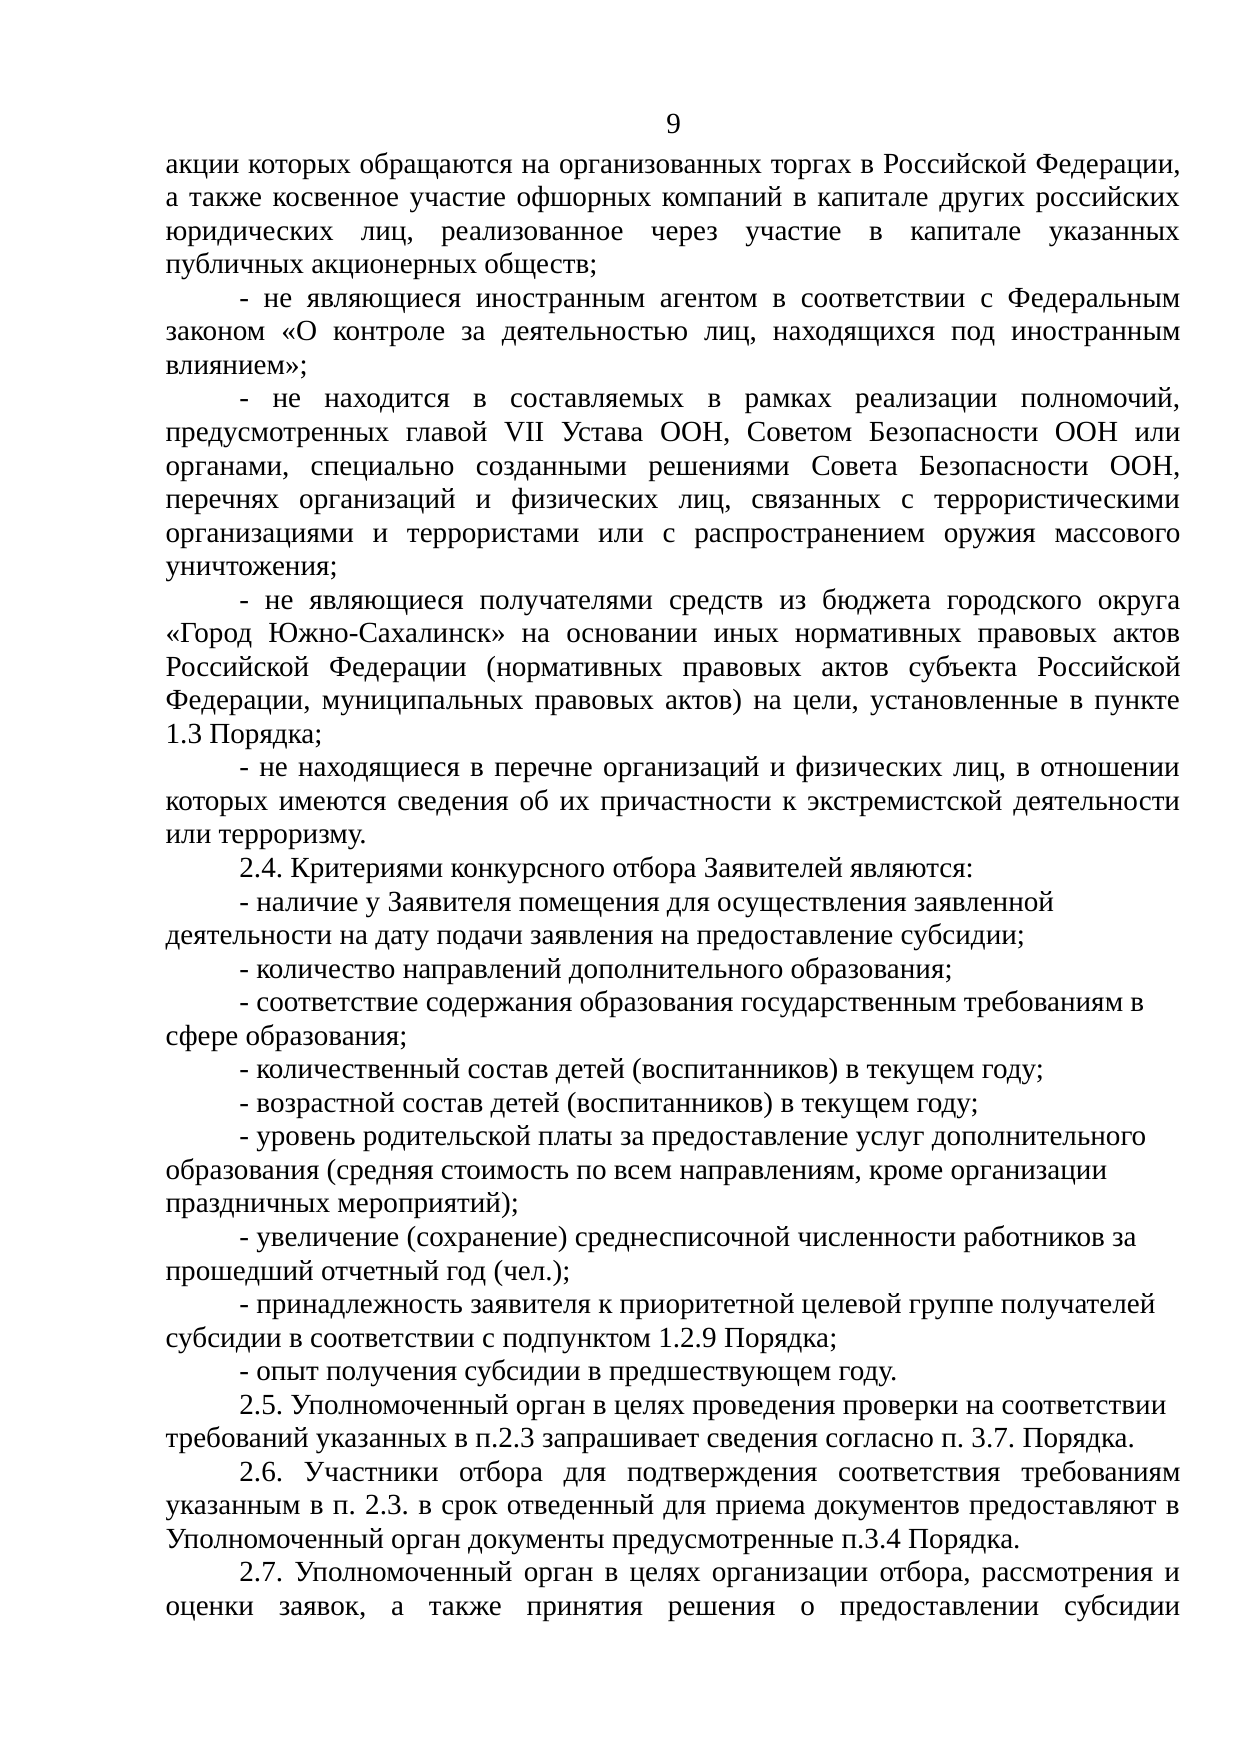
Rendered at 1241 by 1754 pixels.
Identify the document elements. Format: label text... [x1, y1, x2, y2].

subtitle акции которых обращаются на организованных торгах в Российской Федерации, а также косвенное участие офшорных компаний в капитале других российских юридических лиц, реализованное через участие в капитале указанных публичных акционерных обществ; [165, 146, 1181, 280]
subtitle - не находящиеся в перечне организаций и физических лиц, в отношении которых имеются сведения об их причастности к экстремистской деятельности или терроризму. [165, 749, 1181, 850]
text - возрастной состав детей (воспитанников) в текущем году; [165, 1085, 1181, 1118]
text 2.5. Уполномоченный орган в целях проведения проверки на соответствии требований указанных в п.2.3 запрашивает сведения согласно п. 3.7. Порядка. [165, 1387, 1181, 1454]
subtitle - не являющиеся получателями средств из бюджета городского округа «Город Южно-Сахалинск» на основании иных нормативных правовых актов Российской Федерации (нормативных правовых актов субъекта Российской Федерации, муниципальных правовых актов) на цели, установленные в пункте 1.3 Порядка; [165, 582, 1181, 749]
text - соответствие содержания образования государственным требованиям в сфере образования; [165, 984, 1181, 1051]
subtitle - не являющиеся иностранным агентом в соответствии с Федеральным законом «О контроле за деятельностью лиц, находящихся под иностранным влиянием»; [165, 280, 1181, 381]
text 2.4. Критериями конкурсного отбора Заявителей являются: [165, 850, 1181, 884]
text - принадлежность заявителя к приоритетной целевой группе получателей субсидии в соответствии с подпунктом 1.2.9 Порядка; [165, 1286, 1181, 1353]
text - уровень родительской платы за предоставление услуг дополнительного образования (средняя стоимость по всем направлениям, кроме организации праздничных мероприятий); [165, 1118, 1181, 1219]
text - количественный состав детей (воспитанников) в текущем году; [165, 1051, 1181, 1085]
text 2.7. Уполномоченный орган в целях организации отбора, рассмотрения и оценки заявок, а также принятия решения о предоставлении субсидии [165, 1554, 1181, 1622]
subtitle 2.6. Участники отбора для подтверждения соответствия требованиям указанным в п. 2.3. в срок отведенный для приема документов предоставляют в Уполномоченный орган документы предусмотренные п.3.4 Порядка. [165, 1454, 1181, 1554]
subtitle - не находится в составляемых в рамках реализации полномочий, предусмотренных главой VII Устава ООН, Советом Безопасности ООН или органами, специально созданными решениями Совета Безопасности ООН, перечнях организаций и физических лиц, связанных с террористическими организациями и террористами или с распространением оружия массового уничтожения; [165, 381, 1181, 582]
text - наличие у Заявителя помещения для осуществления заявленной деятельности на дату подачи заявления на предоставление субсидии; [165, 884, 1181, 951]
text - увеличение (сохранение) среднесписочной численности работников за прошедший отчетный год (чел.); [165, 1219, 1181, 1286]
text - количество направлений дополнительного образования; [165, 951, 1181, 984]
text - опыт получения субсидии в предшествующем году. [165, 1353, 1181, 1387]
